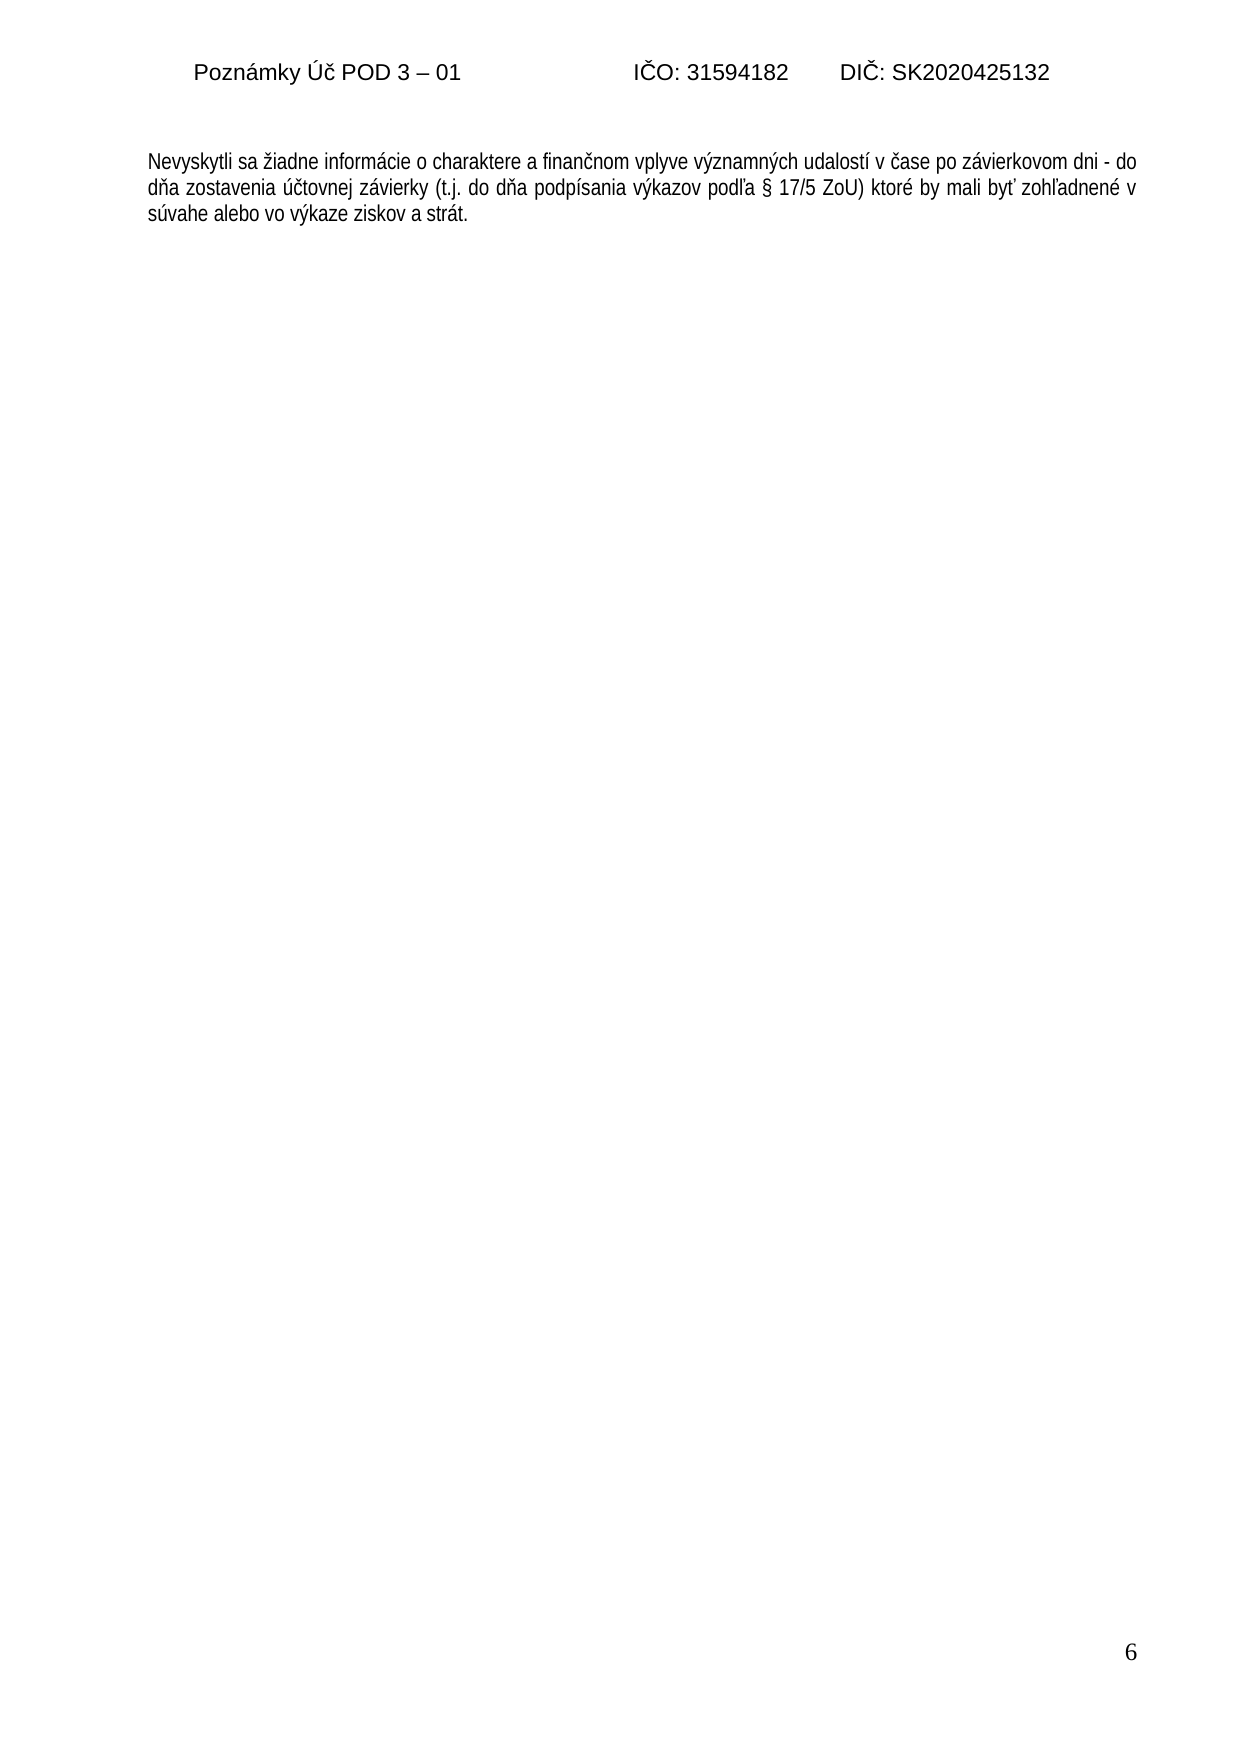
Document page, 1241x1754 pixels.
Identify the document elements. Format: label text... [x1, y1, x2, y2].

text Nevyskytli sa žiadne informácie o charaktere a finančnom vplyve významných udalostí v čase po závierkovom dni - do dňa zostavenia účtovnej závierky (t.j. do dňa podpísania výkazov podľa § 17/5 ZoU) ktoré by mali byť zohľadnené v súvahe alebo vo výkaze ziskov a strát. [148, 148, 1137, 227]
